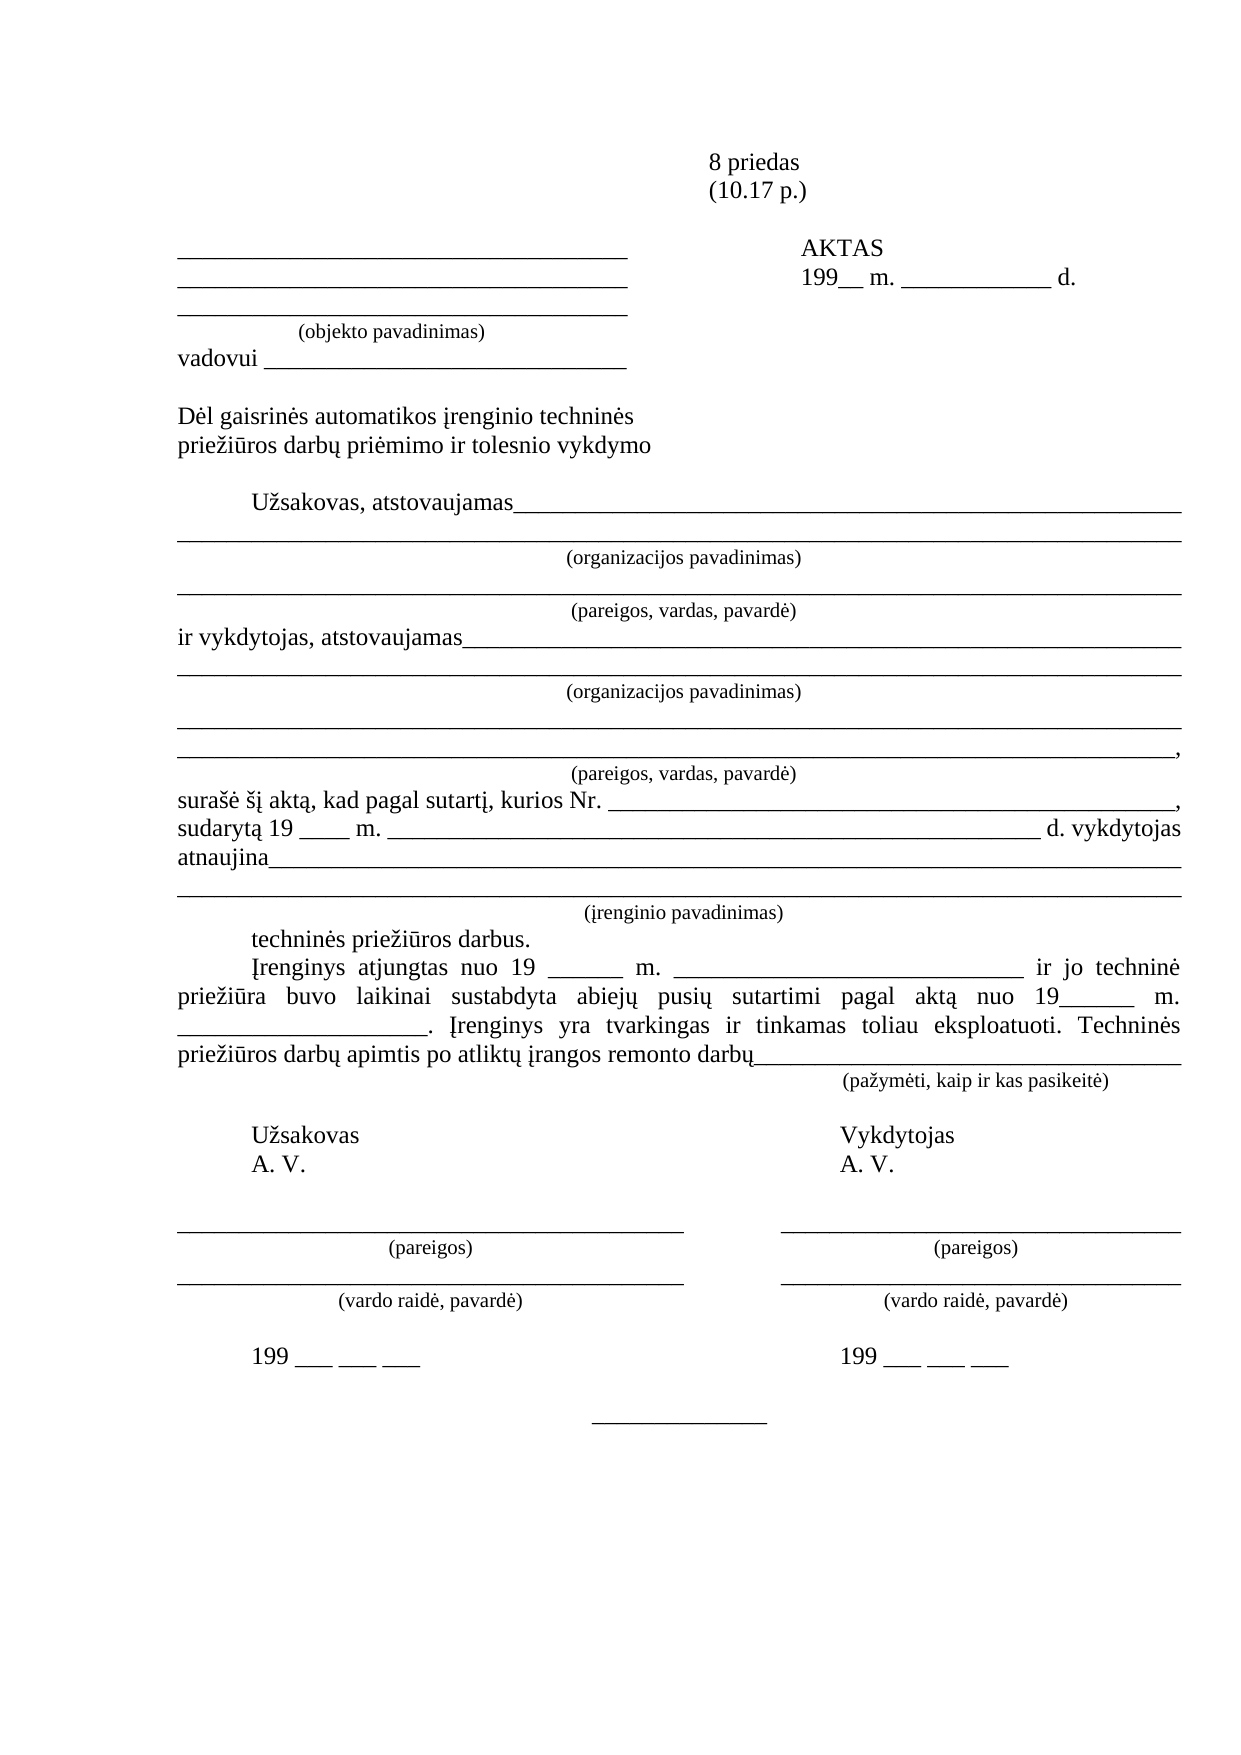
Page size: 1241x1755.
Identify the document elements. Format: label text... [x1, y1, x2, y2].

text ____________________________________ [177, 291, 1181, 319]
text ____________________________________ 199__ m. ____________ d. [177, 262, 1181, 291]
text ir vykdytojas, atstovaujamas [177, 622, 1181, 650]
text (pareigos, vardas, pavardė) [177, 597, 1181, 622]
text (įrenginio pavadinimas) [177, 900, 1181, 924]
text sudarytą 19 ____ m. d. vykdytojas [177, 813, 1181, 842]
text 199 ___ ___ ___ 199 ___ ___ ___ [177, 1341, 1181, 1370]
text ____________________________________ AKTAS [177, 233, 1181, 262]
text vadovui _____________________________ [177, 343, 1181, 372]
text (pareigos, vardas, pavardė) [177, 761, 1181, 785]
text (organizacijos pavadinimas) [177, 679, 1181, 703]
text Užsakovas, atstovaujamas [177, 487, 1181, 516]
text priežiūros darbų priėmimo ir tolesnio vykdymo [177, 430, 1181, 458]
text (pažymėti, kaip ir kas pasikeitė) [177, 1067, 1181, 1092]
text 8 priedas [177, 147, 1181, 176]
text Užsakovas Vykdytojas [177, 1120, 1181, 1149]
text A. V. A. V. [177, 1149, 1181, 1178]
text , [177, 732, 1181, 761]
text surašė šį aktą, kad pagal sutartį, kurios Nr. , [177, 785, 1181, 813]
text atnaujina [177, 842, 1181, 871]
text (vardo raidė, pavardė) (vardo raidė, pavardė) [177, 1288, 1181, 1312]
text techninės priežiūros darbus. [177, 924, 1181, 952]
text (objekto pavadinimas) [177, 319, 1181, 343]
text (pareigos) (pareigos) [177, 1235, 1181, 1259]
text ______________ [177, 1398, 1181, 1427]
text Įrenginys atjungtas nuo 19 ______ m. ____________________________ ir jo techninė priežiūra buvo laikinai sustabdyta abiejų pusių sutartimi pagal aktą nuo 19______ m. ____________________. Įrenginys yra tvarkingas ir tinkamas toliau eksploatuoti. Techninės priežiūros darbų apimtis po atliktų įrangos remonto darbų [177, 952, 1181, 1067]
text (10.17 p.) [177, 176, 1181, 204]
text Dėl gaisrinės automatikos įrenginio techninės [177, 401, 1181, 430]
text (organizacijos pavadinimas) [177, 545, 1181, 569]
